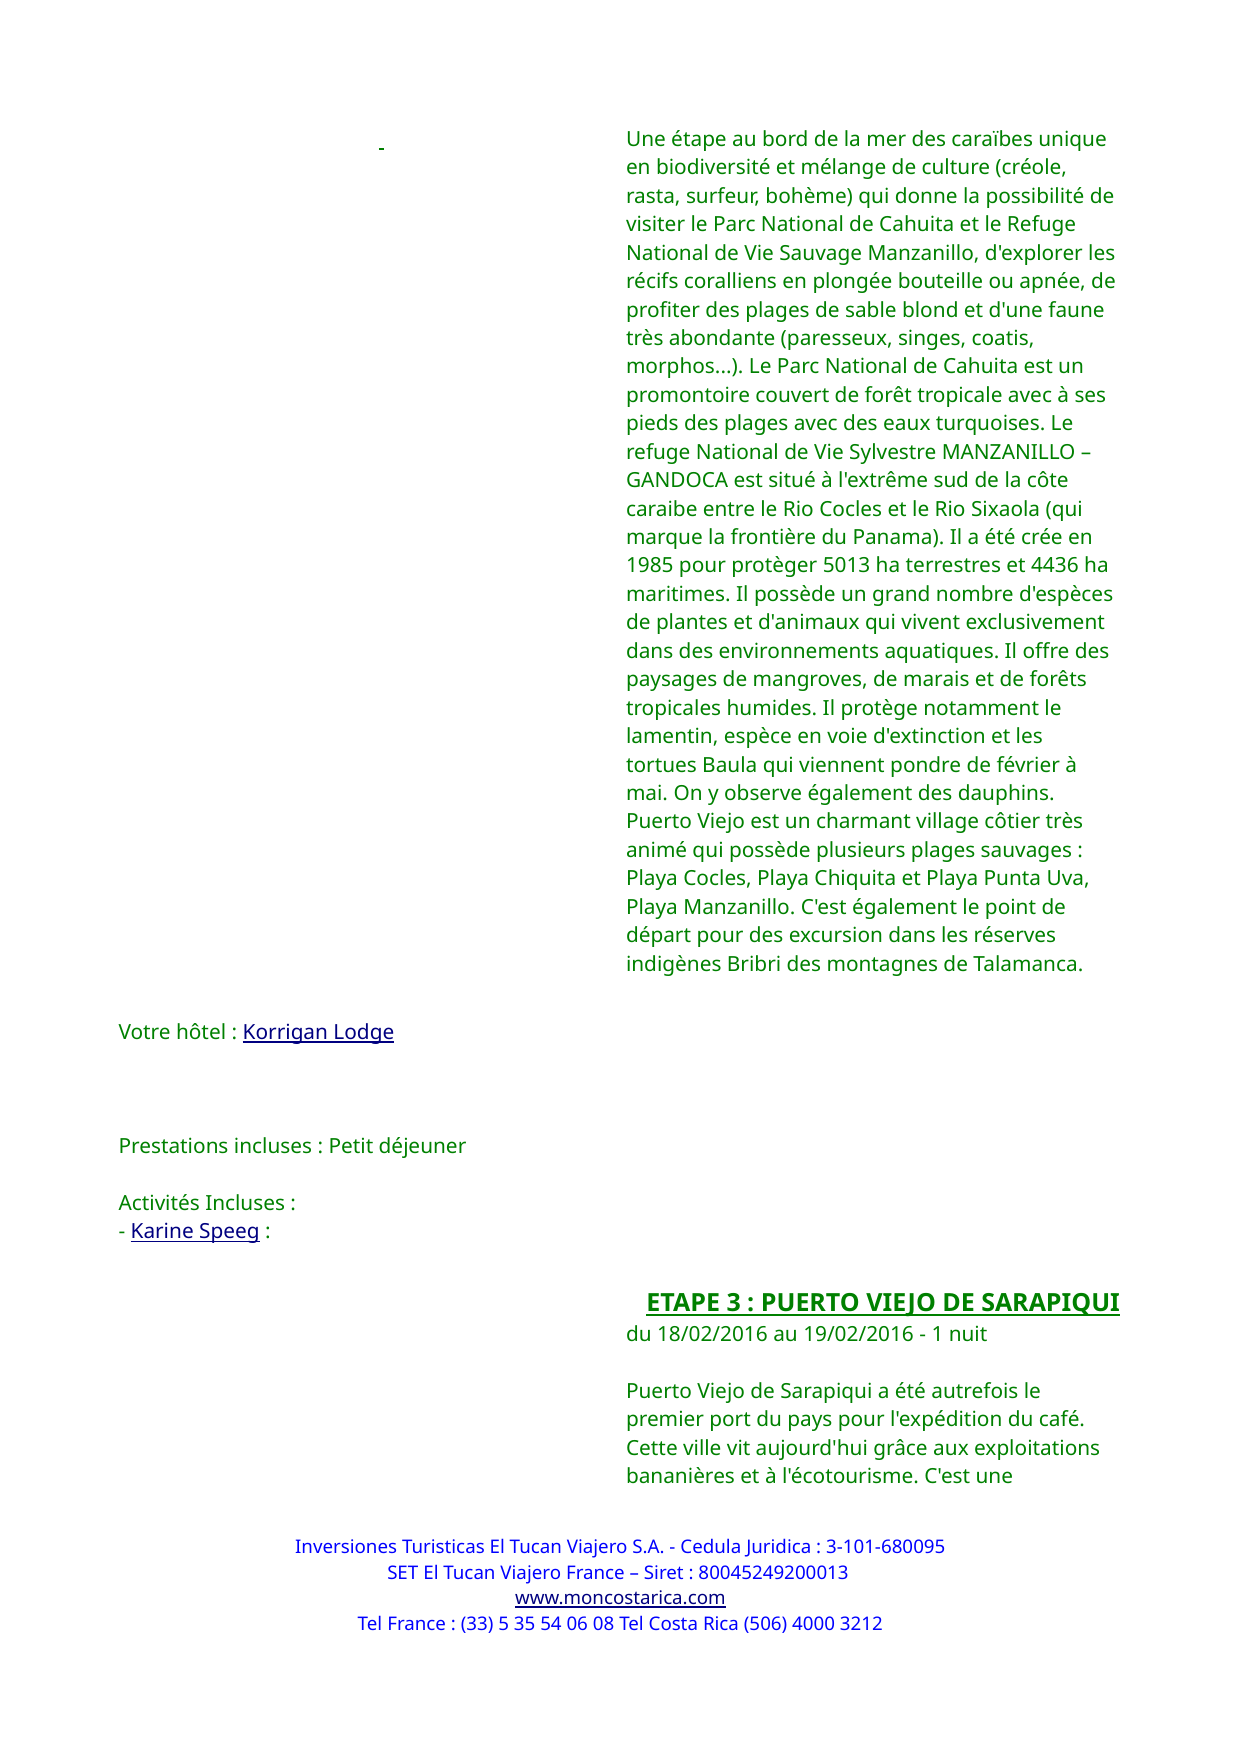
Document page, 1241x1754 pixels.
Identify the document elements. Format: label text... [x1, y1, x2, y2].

text Activités Incluses : [118, 1188, 1122, 1217]
table_header ETAPE 3 : PUERTO VIEJO DE SARAPIQUI du 18/02/2016 au 19/02/2016 - 1 nuit Puerto Viejo de Sarapiqui a été autrefois le premier port du pays pour l'expédition du café. Cette ville vit aujourd'hui grâce aux exploitations bananières et à l'écotourisme. C'est une [620, 1279, 1122, 1495]
text Votre hôtel : Korrigan Lodge [118, 1017, 1122, 1045]
text Prestations incluses : Petit déjeuner [118, 1131, 1122, 1160]
text - Karine Speeg : [118, 1217, 1122, 1245]
table_header [118, 118, 620, 983]
table_header [118, 1279, 620, 1495]
table_header ETAPE 2 : PUERTO VIEJO DE TALAMANCA du 15/02/2016 au 18/02/2016 - 3 nuits Une étape au bord de la mer des caraïbes unique en biodiversité et mélange de culture (créole, rasta, surfeur, bohème) qui donne la possibilité de visiter le Parc National de Cahuita et le Refuge National de Vie Sauvage Manzanillo, d'explorer les récifs coralliens en plongée bouteille ou apnée, de profiter des plages de sable blond et d'une faune très abondante (paresseux, singes, coatis, morphos...). Le Parc National de Cahuita est un promontoire couvert de forêt tropicale avec à ses pieds des plages avec des eaux turquoises. Le refuge National de Vie Sylvestre MANZANILLO – GANDOCA est situé à l'extrême sud de la côte caraibe entre le Rio Cocles et le Rio Sixaola (qui marque la frontière du Panama). Il a été crée en 1985 pour protèger 5013 ha terrestres et 4436 ha maritimes. Il possède un grand nombre d'espèces de plantes et d'animaux qui vivent exclusivement dans des environnements aquatiques. Il offre des paysages de mangroves, de marais et de forêts tropicales humides. Il protège notamment le lamentin, espèce en voie d'extinction et les tortues Baula qui viennent pondre de février à mai. On y observe également des dauphins. Puerto Viejo est un charmant village côtier très animé qui possède plusieurs plages sauvages : Playa Cocles, Playa Chiquita et Playa Punta Uva, Playa Manzanillo. C'est également le point de départ pour des excursion dans les réserves indigènes Bribri des montagnes de Talamanca. [620, 118, 1122, 983]
